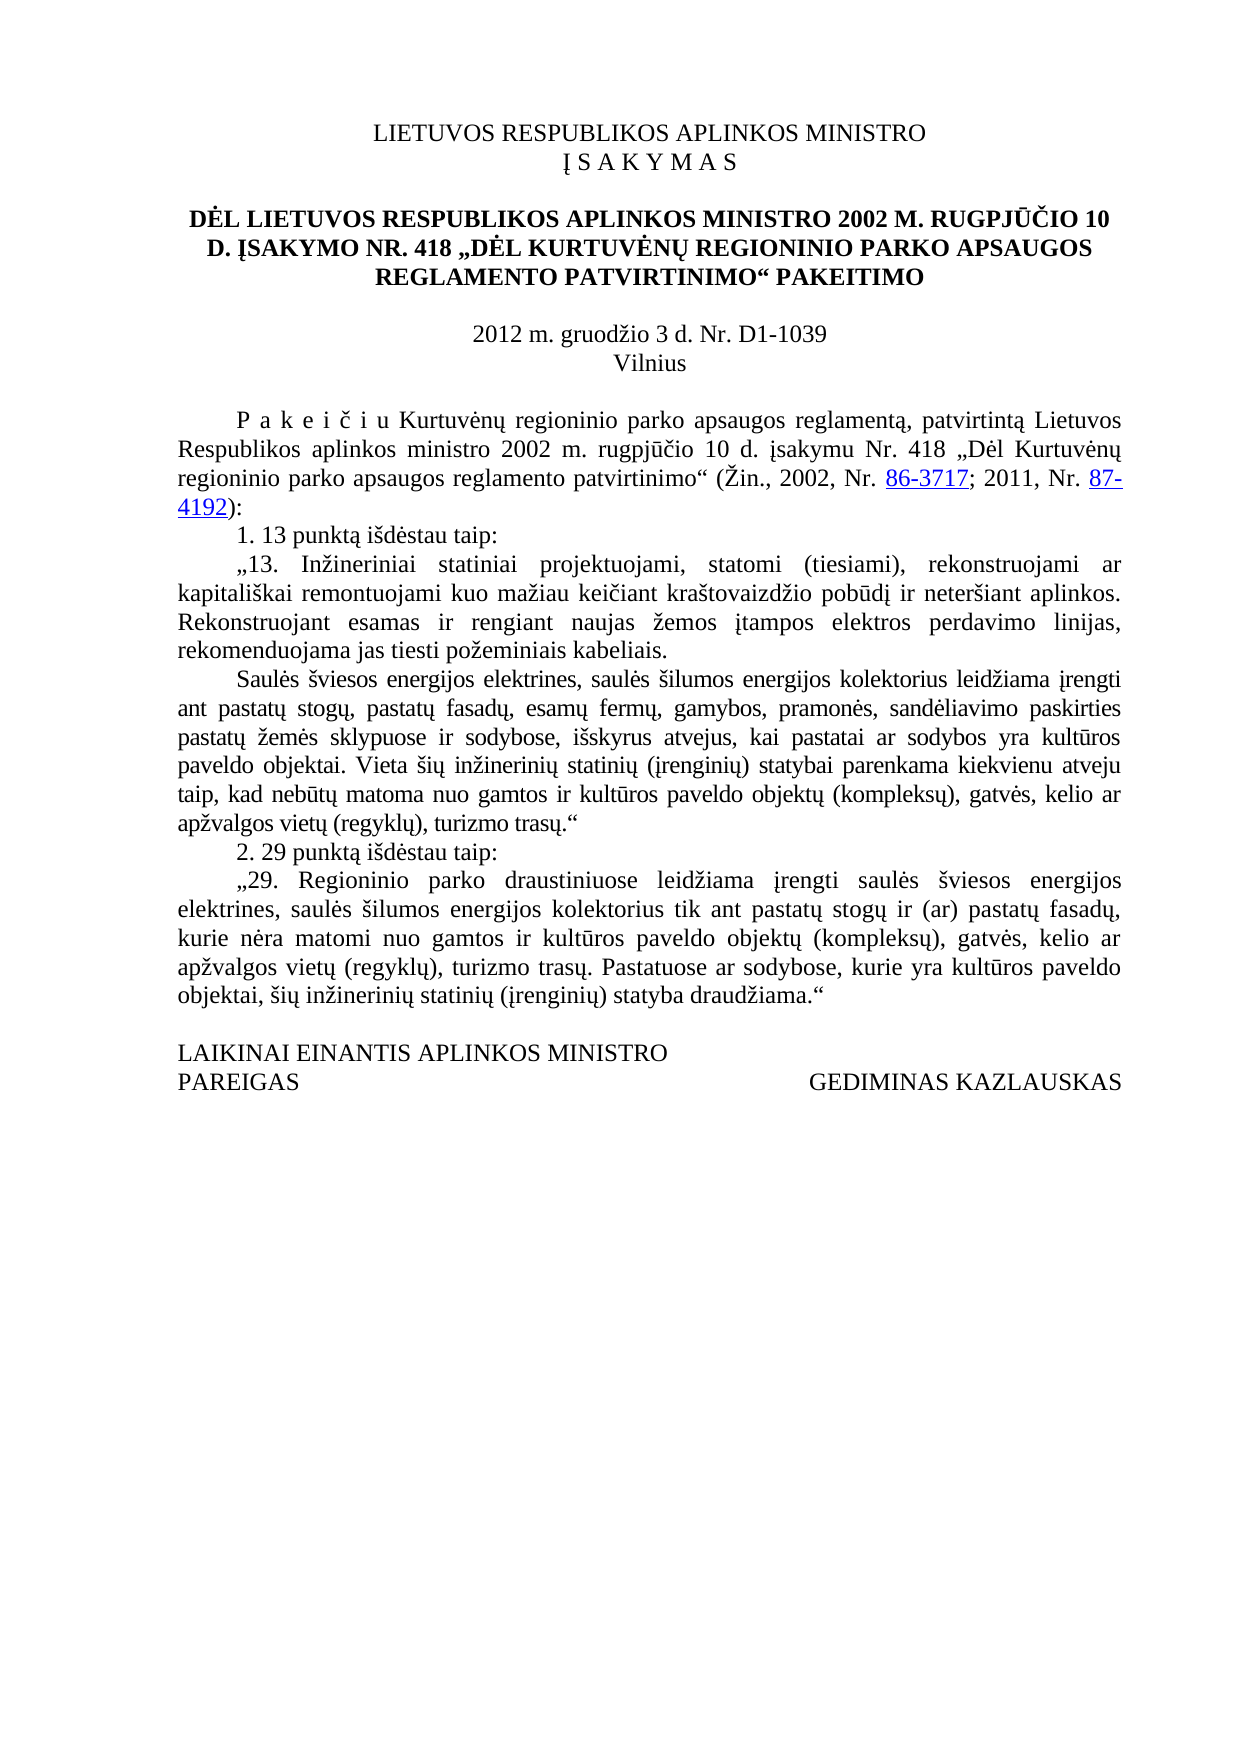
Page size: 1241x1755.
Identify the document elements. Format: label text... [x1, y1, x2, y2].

text LIETUVOS RESPUBLIKOS APLINKOS MINISTRO [177, 118, 1122, 147]
text „13. Inžineriniai statiniai projektuojami, statomi (tiesiami), rekonstruojami ar kapitališkai remontuojami kuo mažiau keičiant kraštovaizdžio pobūdį ir neteršiant aplinkos. Rekonstruojant esamas ir rengiant naujas žemos įtampos elektros perdavimo linijas, rekomenduojama jas tiesti požeminiais kabeliais. [177, 549, 1122, 664]
text Saulės šviesos energijos elektrines, saulės šilumos energijos kolektorius leidžiama įrengti ant pastatų stogų, pastatų fasadų, esamų fermų, gamybos, pramonės, sandėliavimo paskirties pastatų žemės sklypuose ir sodybose, išskyrus atvejus, kai pastatai ar sodybos yra kultūros paveldo objektai. Vieta šių inžinerinių statinių (įrenginių) statybai parenkama kiekvienu atveju taip, kad nebūtų matoma nuo gamtos ir kultūros paveldo objektų (kompleksų), gatvės, kelio ar apžvalgos vietų (regyklų), turizmo trasų.“ [177, 664, 1122, 837]
text „29. Regioninio parko draustiniuose leidžiama įrengti saulės šviesos energijos elektrines, saulės šilumos energijos kolektorius tik ant pastatų stogų ir (ar) pastatų fasadų, kurie nėra matomi nuo gamtos ir kultūros paveldo objektų (kompleksų), gatvės, kelio ar apžvalgos vietų (regyklų), turizmo trasų. Pastatuose ar sodybose, kurie yra kultūros paveldo objektai, šių inžinerinių statinių (įrenginių) statyba draudžiama.“ [177, 866, 1122, 1009]
text Laikinai einantis aplinkos ministro [177, 1038, 1122, 1067]
text 1. 13 punktą išdėstau taip: [177, 521, 1122, 549]
text Į S A K Y M A S [177, 147, 1122, 176]
text P a k e i č i u Kurtuvėnų regioninio parko apsaugos reglamentą, patvirtintą Lietuvos Respublikos aplinkos ministro 2002 m. rugpjūčio 10 d. įsakymu Nr. 418 „Dėl Kurtuvėnų regioninio parko apsaugos reglamento patvirtinimo“ (Žin., 2002, Nr. 86-3717; 2011, Nr. 87-4192): [177, 406, 1122, 521]
text 2012 m. gruodžio 3 d. Nr. D1-1039 [177, 319, 1122, 348]
text DĖL lietuvos respublikos APLINKOS MINISTRO 2002 M. rugpjūčio 10 D. ĮSAKYMO Nr. 418 „DĖL kurtuvėnų regioninio PARKO APSAUGOS REGLAMENTO PATVIRTINIMO“ PAKEITIMO [177, 204, 1122, 291]
text pareigas Gediminas Kazlauskas [177, 1067, 1122, 1096]
text Vilnius [177, 348, 1122, 377]
text 2. 29 punktą išdėstau taip: [177, 837, 1122, 866]
